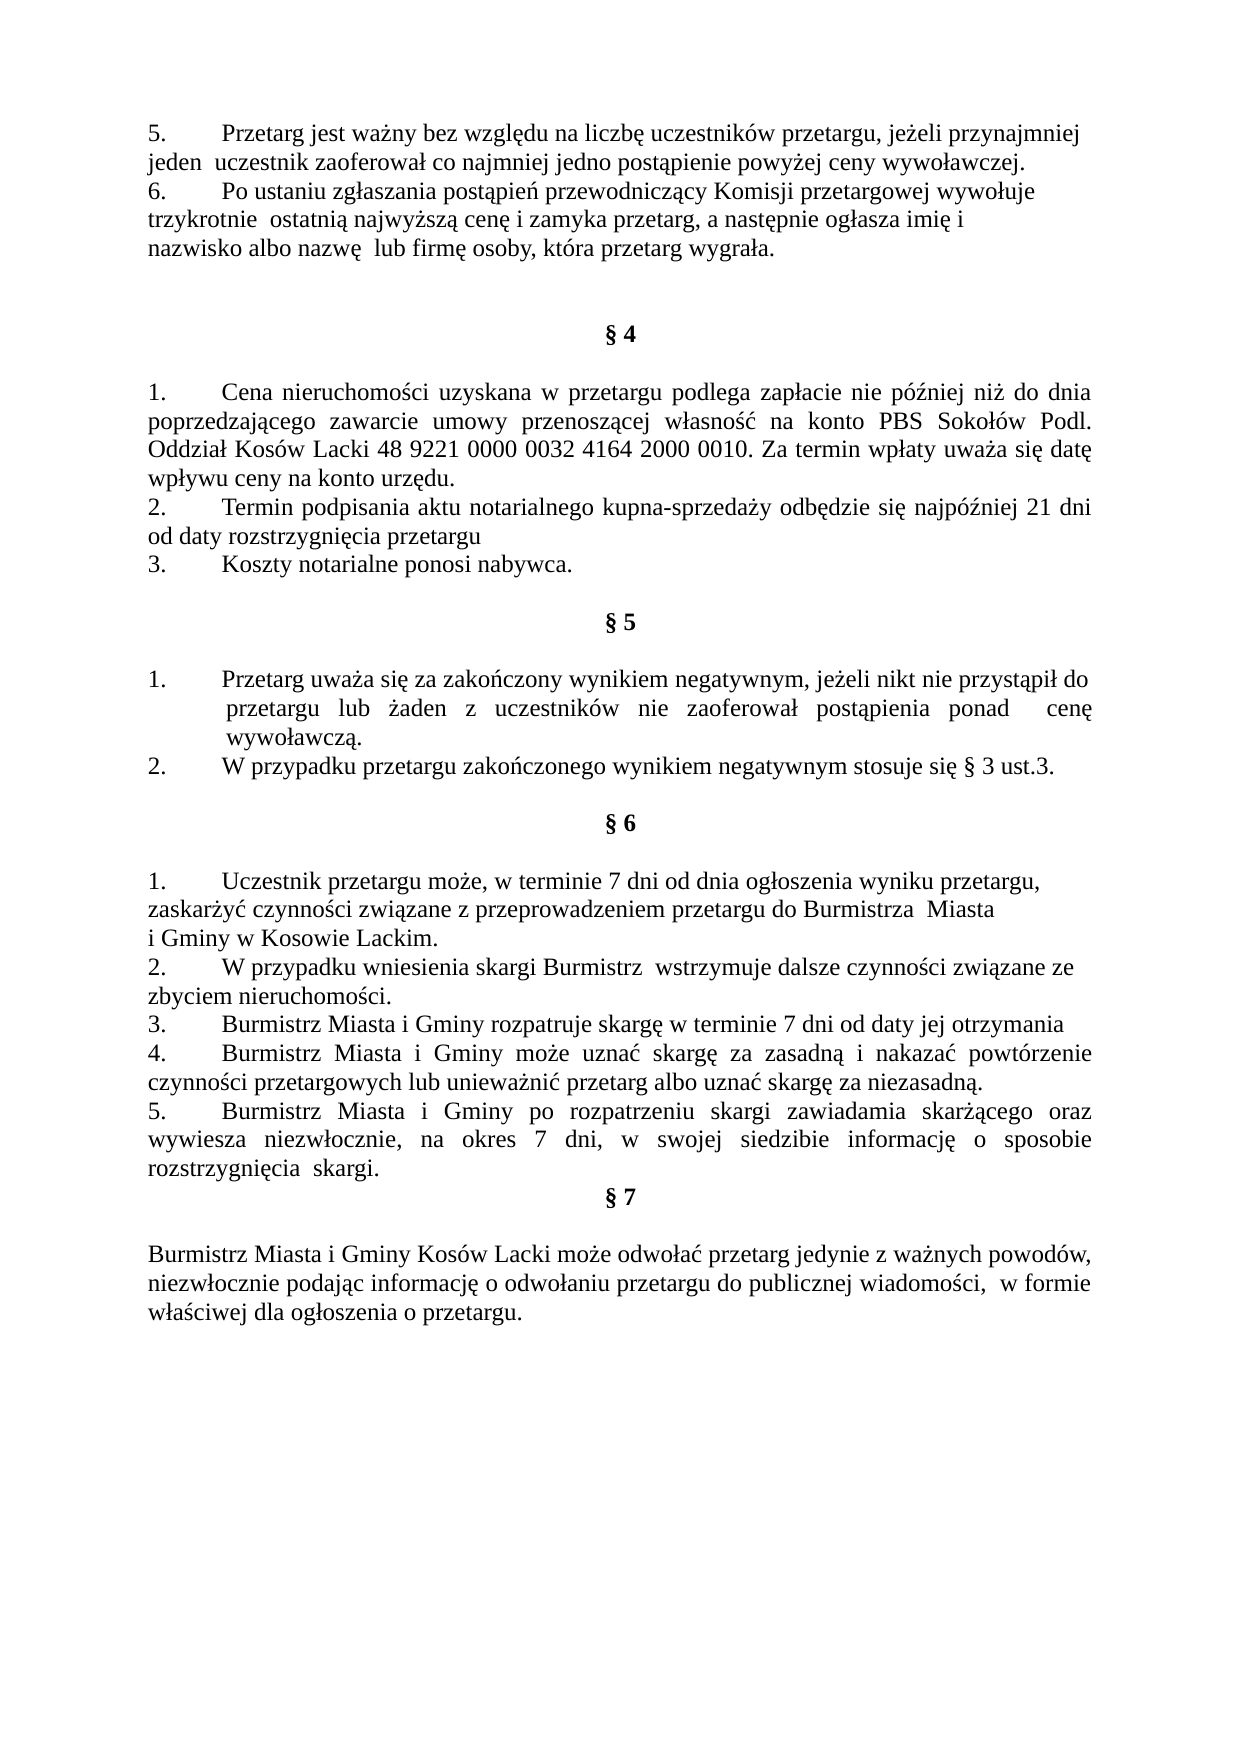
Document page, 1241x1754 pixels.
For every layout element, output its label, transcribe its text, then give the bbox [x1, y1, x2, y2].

text jeden uczestnik zaoferował co najmniej jedno postąpienie powyżej ceny wywoławczej. [148, 147, 1093, 176]
list Koszty notarialne ponosi nabywca. [148, 549, 1093, 578]
list Termin podpisania aktu notarialnego kupna-sprzedaży odbędzie się najpóźniej 21 dni od daty rozstrzygnięcia przetargu [148, 492, 1093, 549]
text § 4 [148, 319, 1093, 348]
text nazwisko albo nazwę lub firmę osoby, która przetarg wygrała. [148, 233, 1093, 262]
list W przypadku przetargu zakończonego wynikiem negatywnym stosuje się § 3 ust.3. [148, 751, 1093, 779]
text § 5 [148, 607, 1093, 636]
list Cena nieruchomości uzyskana w przetargu podlega zapłacie nie później niż do dnia poprzedzającego zawarcie umowy przenoszącej własność na konto PBS Sokołów Podl. Oddział Kosów Lacki 48 9221 0000 0032 4164 2000 0010. Za termin wpłaty uważa się datę wpływu ceny na konto urzędu. [148, 377, 1093, 492]
list Burmistrz Miasta i Gminy po rozpatrzeniu skargi zawiadamia skarżącego oraz wywiesza niezwłocznie, na okres 7 dni, w swojej siedzibie informację o sposobie rozstrzygnięcia skargi. [148, 1096, 1093, 1182]
text zbyciem nieruchomości. [148, 981, 1093, 1009]
list Burmistrz Miasta i Gminy rozpatruje skargę w terminie 7 dni od daty jej otrzymania [148, 1009, 1093, 1038]
list Uczestnik przetargu może, w terminie 7 dni od dnia ogłoszenia wyniku przetargu, [148, 866, 1093, 894]
list W przypadku wniesienia skargi Burmistrz wstrzymuje dalsze czynności związane ze [148, 952, 1093, 981]
list Przetarg jest ważny bez względu na liczbę uczestników przetargu, jeżeli przynajmniej [148, 118, 1093, 147]
text Burmistrz Miasta i Gminy Kosów Lacki może odwołać przetarg jedynie z ważnych powodów, niezwłocznie podając informację o odwołaniu przetargu do publicznej wiadomości, w formie właściwej dla ogłoszenia o przetargu. [148, 1239, 1093, 1326]
text § 6 [148, 808, 1093, 837]
text i Gminy w Kosowie Lackim. [148, 923, 1093, 952]
list Przetarg uważa się za zakończony wynikiem negatywnym, jeżeli nikt nie przystąpił do [148, 664, 1093, 693]
text § 7 [148, 1182, 1093, 1211]
text zaskarżyć czynności związane z przeprowadzeniem przetargu do Burmistrza Miasta [148, 894, 1093, 923]
text przetargu lub żaden z uczestników nie zaoferował postąpienia ponad cenę wywoławczą. [226, 693, 1093, 751]
list Po ustaniu zgłaszania postąpień przewodniczący Komisji przetargowej wywołuje [148, 176, 1093, 204]
text trzykrotnie ostatnią najwyższą cenę i zamyka przetarg, a następnie ogłasza imię i [148, 204, 1093, 233]
list Burmistrz Miasta i Gminy może uznać skargę za zasadną i nakazać powtórzenie czynności przetargowych lub unieważnić przetarg albo uznać skargę za niezasadną. [148, 1038, 1093, 1096]
